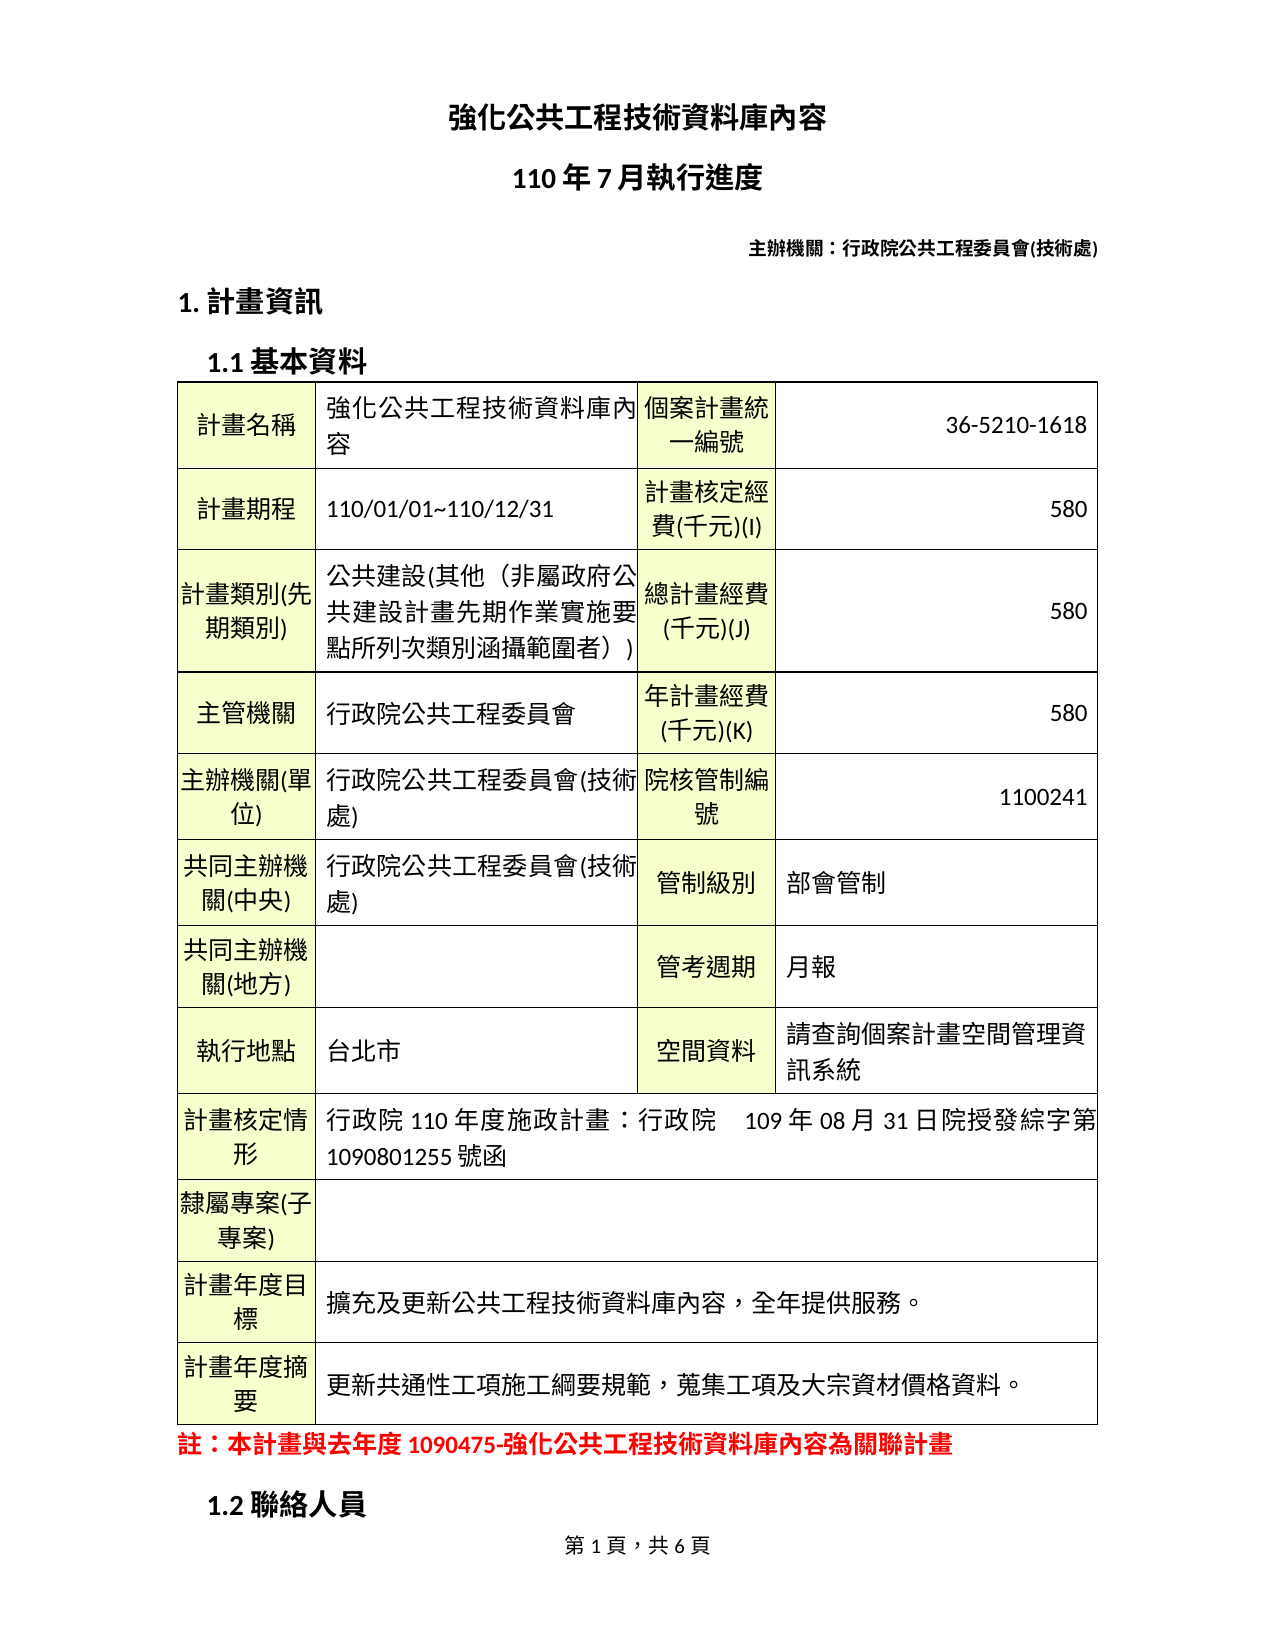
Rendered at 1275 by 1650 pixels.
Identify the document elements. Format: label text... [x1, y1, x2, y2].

table_cell 主管機關 [178, 673, 315, 753]
table_cell 總計畫經費(千元)(J) [638, 550, 775, 671]
table_cell 共同主辦機關(地方) [178, 926, 315, 1007]
table_cell 行政院公共工程委員會(技術處) [316, 840, 637, 925]
table_cell 行政院公共工程委員會 [316, 673, 637, 753]
table_cell 1100241 [776, 754, 1097, 839]
table_cell 隸屬專案(子專案) [178, 1180, 315, 1261]
table_cell 計畫核定情形 [178, 1094, 315, 1179]
table_cell 部會管制 [776, 840, 1097, 925]
table_cell 台北市 [316, 1008, 637, 1093]
table_cell 行政院公共工程委員會(技術處) [316, 754, 637, 839]
table_cell 計畫類別(先期類別) [178, 550, 315, 671]
table_cell 執行地點 [178, 1008, 315, 1093]
table_cell 110/01/01~110/12/31 [316, 469, 637, 549]
table_cell [316, 1180, 1097, 1261]
table_cell 擴充及更新公共工程技術資料庫內容，全年提供服務。 [316, 1262, 1097, 1342]
table_cell 管考週期 [638, 926, 775, 1007]
table_header 個案計畫統一編號 [638, 383, 775, 467]
text 110年7月執行進度 [177, 158, 1098, 197]
table_cell 580 [776, 550, 1097, 671]
table_cell 580 [776, 673, 1097, 753]
table_cell 計畫年度摘要 [178, 1343, 315, 1424]
table_cell [316, 926, 637, 1007]
text 1.1 基本資料 [177, 342, 1098, 381]
table_cell 行政院110年度施政計畫：行政院 109年08月31日院授發綜字第1090801255號函 [316, 1094, 1097, 1179]
text 1.2 聯絡人員 [177, 1482, 1098, 1524]
table_cell 院核管制編號 [638, 754, 775, 839]
table_cell 更新共通性工項施工綱要規範，蒐集工項及大宗資材價格資料。 [316, 1343, 1097, 1424]
table_header 強化公共工程技術資料庫內容 [316, 383, 637, 467]
table_cell 空間資料 [638, 1008, 775, 1093]
text 主辦機關：行政院公共工程委員會(技術處) [177, 233, 1098, 260]
table_cell 計畫年度目標 [178, 1262, 315, 1342]
table_cell 計畫期程 [178, 469, 315, 549]
table_cell 管制級別 [638, 840, 775, 925]
text 強化公共工程技術資料庫內容 [177, 95, 1098, 137]
table_cell 580 [776, 469, 1097, 549]
table_cell 請查詢個案計畫空間管理資訊系統 [776, 1008, 1097, 1093]
table_cell 計畫核定經費(千元)(I) [638, 469, 775, 549]
table_cell 年計畫經費(千元)(K) [638, 673, 775, 753]
table_cell 共同主辦機關(中央) [178, 840, 315, 925]
table_cell 月報 [776, 926, 1097, 1007]
text 1. 計畫資訊 [177, 281, 1098, 321]
table_cell 公共建設(其他（非屬政府公共建設計畫先期作業實施要點所列次類別涵攝範圍者）) [316, 550, 637, 671]
text 註：本計畫與去年度1090475-強化公共工程技術資料庫內容為關聯計畫 [177, 1425, 1098, 1461]
table_cell 主辦機關(單位) [178, 754, 315, 839]
table_header 36-5210-1618 [776, 383, 1097, 467]
table_header 計畫名稱 [178, 383, 315, 467]
